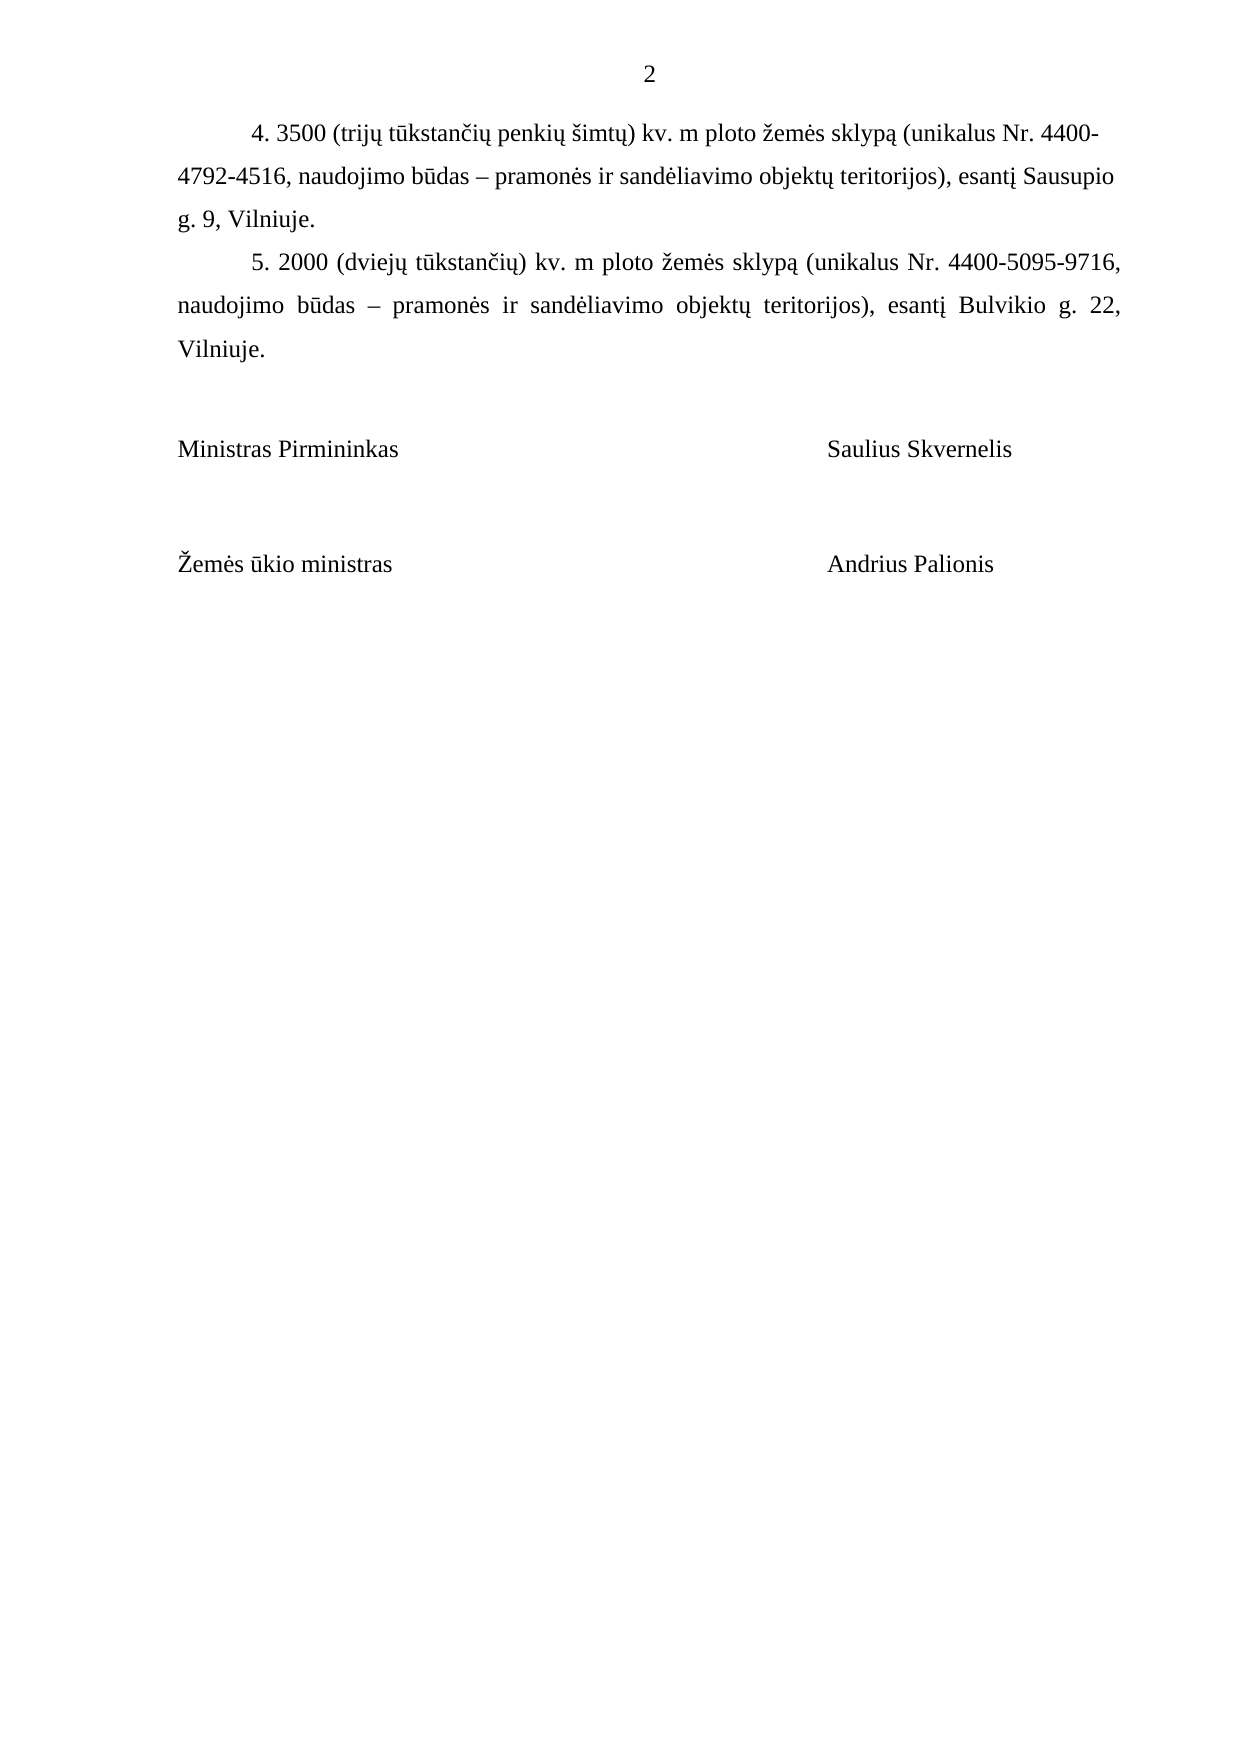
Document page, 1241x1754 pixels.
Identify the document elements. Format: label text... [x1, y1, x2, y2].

text Žemės ūkio ministras Andrius Palionis [177, 549, 1122, 578]
text Ministras Pirmininkas Saulius Skvernelis [177, 434, 1122, 463]
text 4. 3500 (trijų tūkstančių penkių šimtų) kv. m ploto žemės sklypą (unikalus Nr. 4400-4792-4516, naudojimo būdas – pramonės ir sandėliavimo objektų teritorijos), esantį Sausupio g. 9, Vilniuje. [177, 118, 1122, 233]
text 5. 2000 (dviejų tūkstančių) kv. m ploto žemės sklypą (unikalus Nr. 4400-5095-9716, naudojimo būdas – pramonės ir sandėliavimo objektų teritorijos), esantį Bulvikio g. 22, Vilniuje. [177, 247, 1122, 362]
